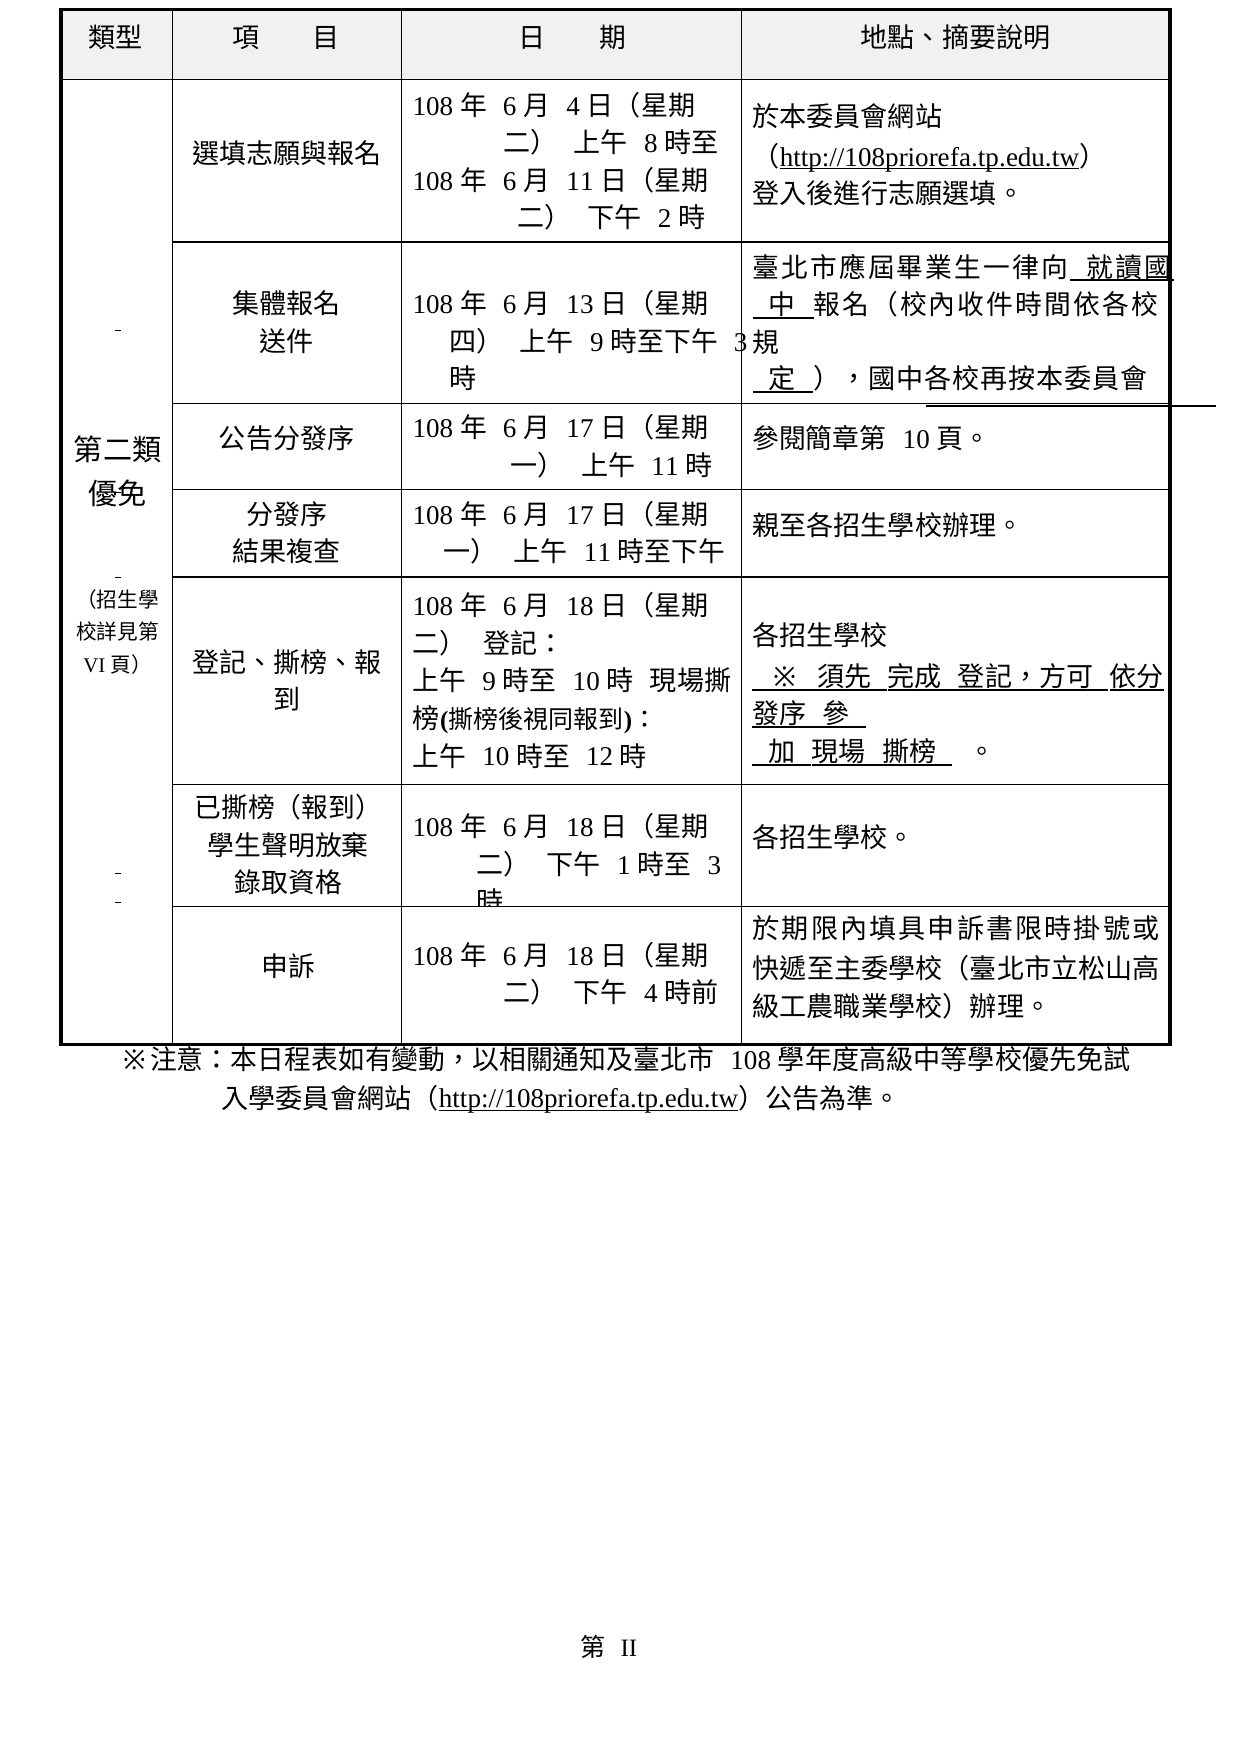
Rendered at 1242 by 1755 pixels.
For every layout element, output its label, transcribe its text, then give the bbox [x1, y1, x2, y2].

text 入學委員會網站（http://108priorefa.tp.edu.tw）公告為準。 [221, 1076, 1192, 1113]
table_header 地點、摘要說明 [742, 11, 1168, 79]
table_header 類型 [63, 11, 172, 79]
table_cell 參閱簡章第 10 頁。 [742, 404, 1168, 488]
table_cell 第二類 優免 （招生學 校詳見第 VI 頁） [63, 80, 172, 1043]
table_cell 公告分發序 [173, 404, 401, 488]
table_cell 於本委員會網站 （http://108priorefa.tp.edu.tw） 登入後進行志願選填。 [742, 80, 1168, 241]
table_cell 申訴 [173, 907, 401, 1043]
text ※注意：本日程表如有變動，以相關通知及臺北市 108 學年度高級中等學校優先免試 [118, 1046, 1192, 1076]
table_cell 108 年 6 月 13 日（星期四） 上午 9 時至下午 3 時 [402, 243, 741, 403]
table_cell 108 年 6 月 18 日（星期二） 下午 1 時至 3 時 [402, 785, 741, 906]
table_cell 108 年 6 月 18 日（星期二） 下午 4 時前 [402, 907, 741, 1043]
table_cell 集體報名 送件 [173, 243, 401, 403]
table_cell 108 年 6 月 17 日（星期一） 上午 11 時 [402, 404, 741, 488]
table_cell 選填志願與報名 [173, 80, 401, 241]
table_cell 108 年 6 月 4 日（星期二） 上午 8 時至 108 年 6 月 11 日（星期二） 下午 2 時 [402, 80, 741, 241]
table_cell 各招生學校 ※ 須先 完成 登記，方可 依分 發序 參 加 現場 撕榜 。 [742, 578, 1168, 784]
table_cell 登記、撕榜、報 到 [173, 578, 401, 784]
table_cell 108 年 6 月 18 日（星期二） 登記： 上午 9 時至 10 時 現場撕榜(撕榜後視同報到)： 上午 10 時至 12 時 [402, 578, 741, 784]
table_cell 親至各招生學校辦理。 [742, 490, 1168, 576]
table_cell 於期限內填具申訴書限時掛號或 快遞至主委學校（臺北市立松山高 級工農職業學校）辦理。 [742, 907, 1168, 1043]
table_cell 各招生學校。 [742, 785, 1168, 906]
table_cell 108 年 6 月 17 日（星期一） 上午 11 時至下午 4 時 [402, 490, 741, 576]
table_cell 已撕榜（報到） 學生聲明放棄 錄取資格 [173, 785, 401, 906]
table_header 日 期 [402, 11, 741, 79]
table_cell 分發序 結果複查 [173, 490, 401, 576]
table_header 項 目 [173, 11, 401, 79]
table_cell 臺北市應屆畢業生一律向 就讀國 中 報名（校內收件時間依各校規 定 ），國中各校再按本委員會排定 時段集體繳件。 [742, 243, 1168, 403]
